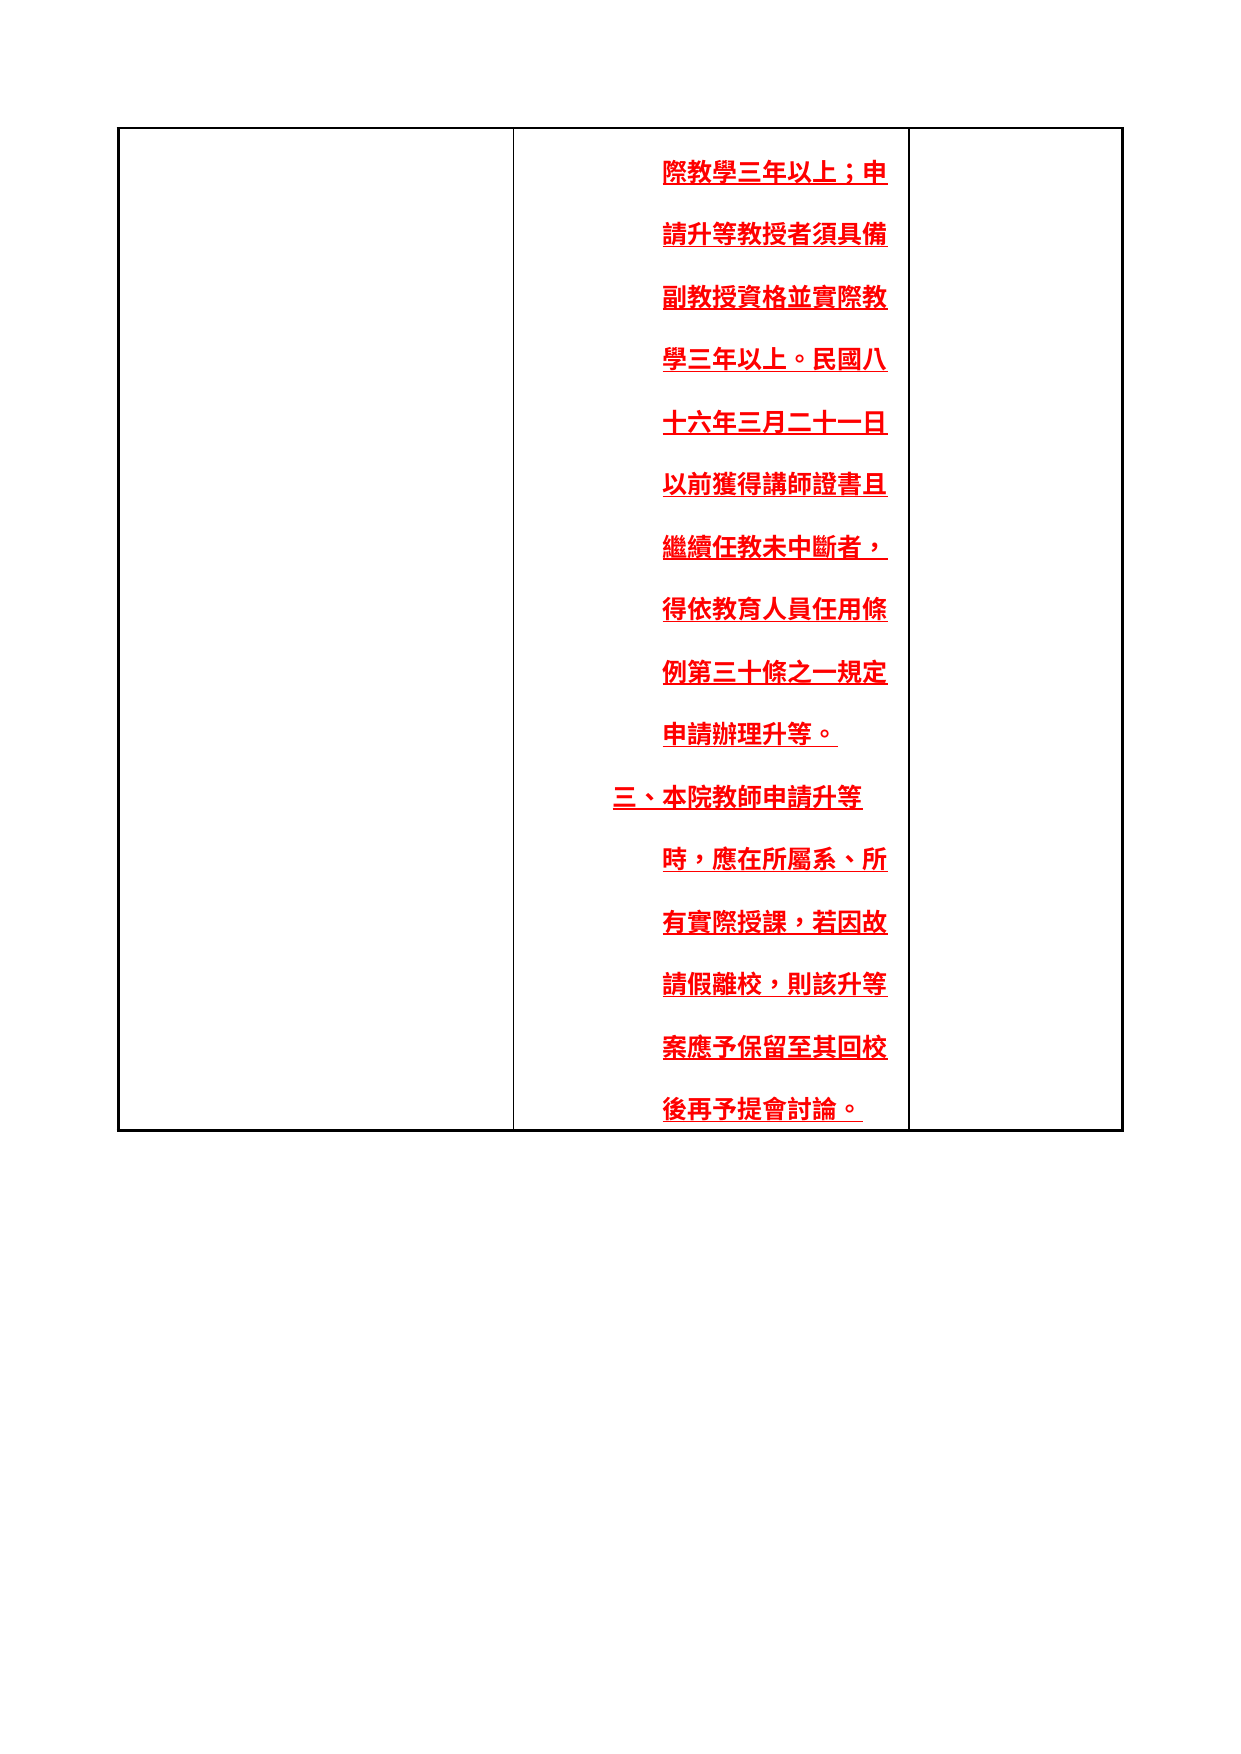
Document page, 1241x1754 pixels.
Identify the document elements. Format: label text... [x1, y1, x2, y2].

table_cell 際教學三年以上；申請升等教授者須具備副教授資格並實際教學三年以上。民國八十六年三月二十一日以前獲得講師證書且繼續任教未中斷者，得依教育人員任用條例第三十條之一規定申請辦理升等。 三、本院教師申請升等時，應在所屬系、所有實際授課，若因故請假離校，則該升等案應予保留至其回校後再予提會討論。 [514, 129, 908, 1128]
table_cell [910, 129, 1121, 1128]
table_cell [120, 129, 513, 1128]
